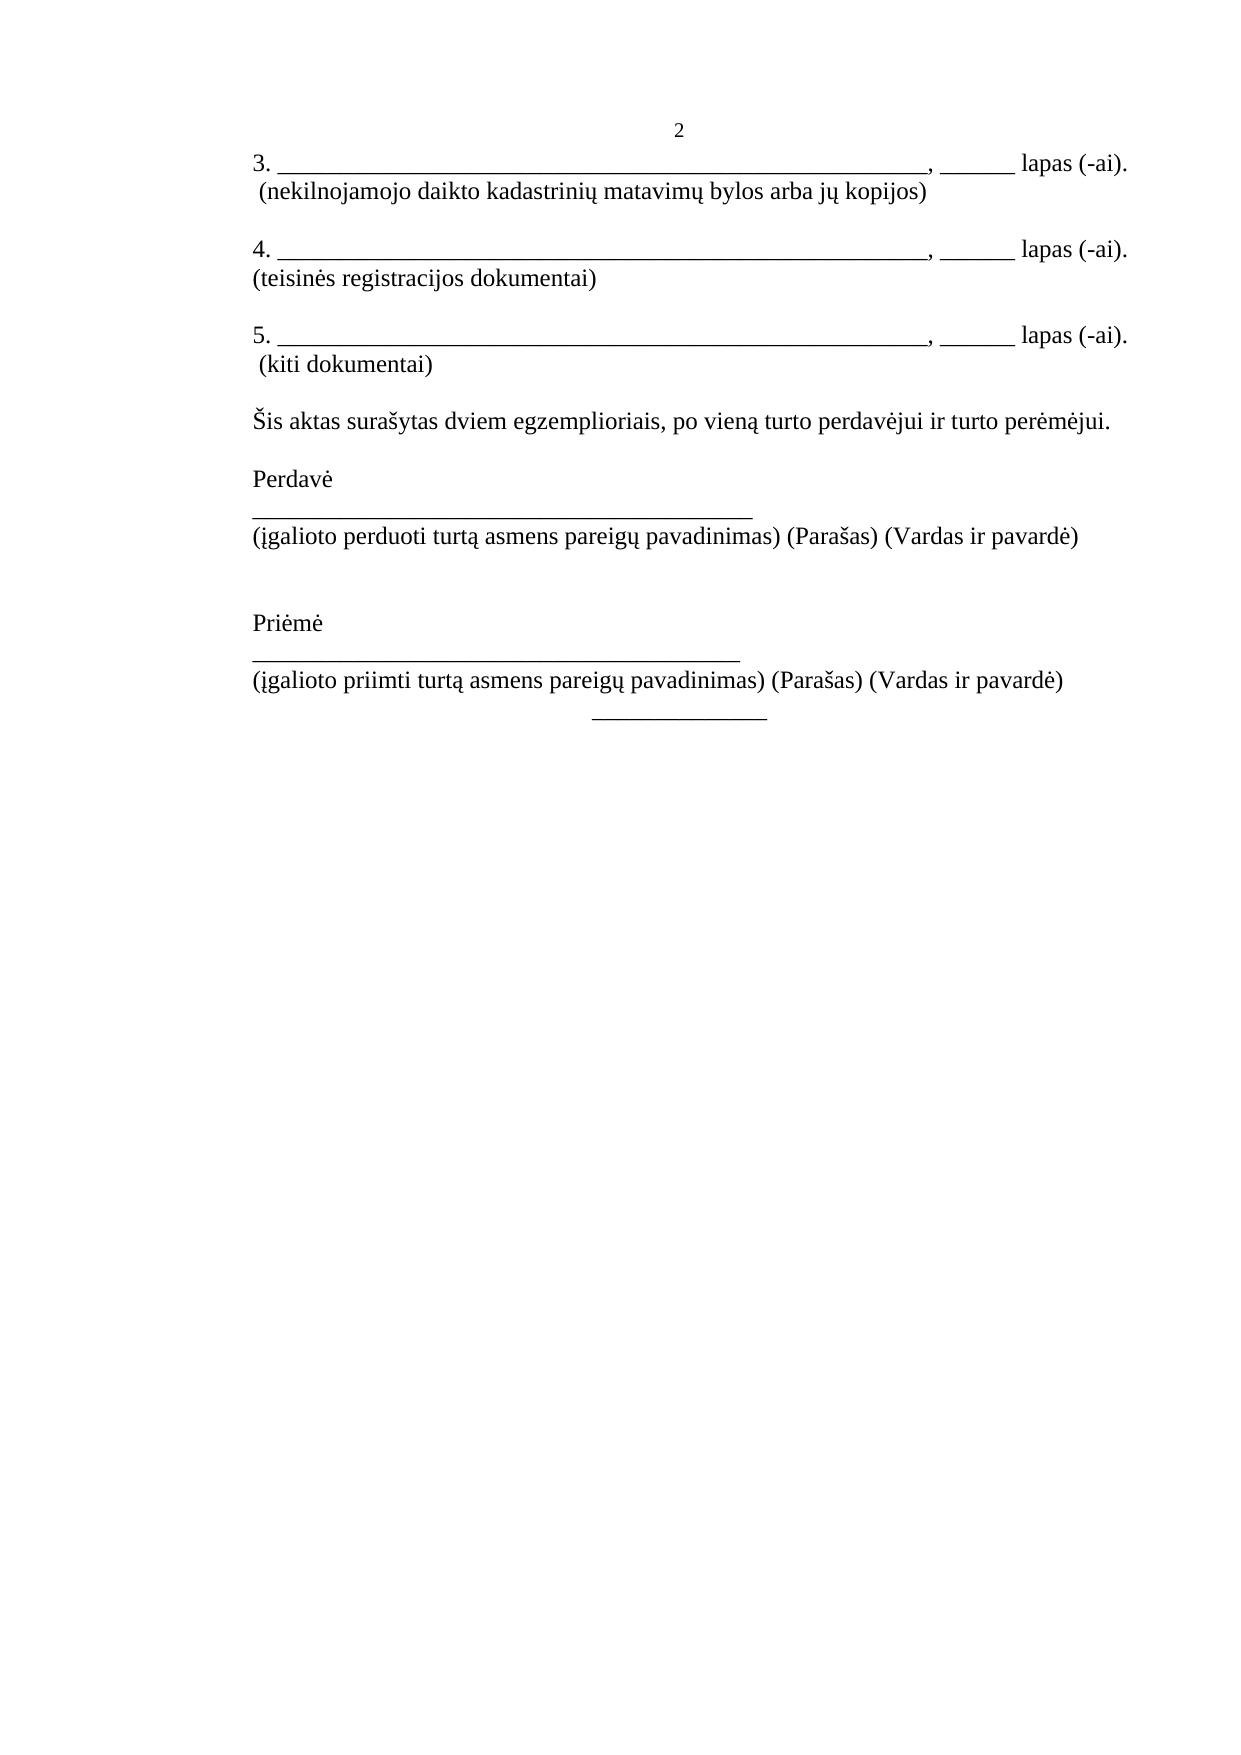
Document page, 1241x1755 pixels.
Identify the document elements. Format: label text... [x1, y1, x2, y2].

text 5. ____________________________________________________, ______ lapas (-ai). [177, 320, 1181, 349]
text Šis aktas surašytas dviem egzemplioriais, po vieną turto perdavėjui ir turto perėmėjui. [177, 406, 1181, 435]
text Perdavė [177, 464, 1181, 493]
text (įgalioto priimti turtą asmens pareigų pavadinimas) (Parašas) (Vardas ir pavardė) [177, 665, 1181, 694]
text (teisinės registracijos dokumentai) [177, 263, 1181, 291]
text 3. ____________________________________________________, ______ lapas (-ai). [177, 148, 1181, 176]
text ______________ [177, 694, 1181, 723]
text (įgalioto perduoti turtą asmens pareigų pavadinimas) (Parašas) (Vardas ir pavardė) [177, 521, 1181, 550]
text (nekilnojamojo daikto kadastrinių matavimų bylos arba jų kopijos) [177, 176, 1181, 205]
text (kiti dokumentai) [177, 349, 1181, 378]
text 4. ____________________________________________________, ______ lapas (-ai). [177, 234, 1181, 263]
text Priėmė [177, 608, 1181, 636]
text _______________________________________ [177, 636, 1181, 665]
text ________________________________________ [177, 493, 1181, 521]
